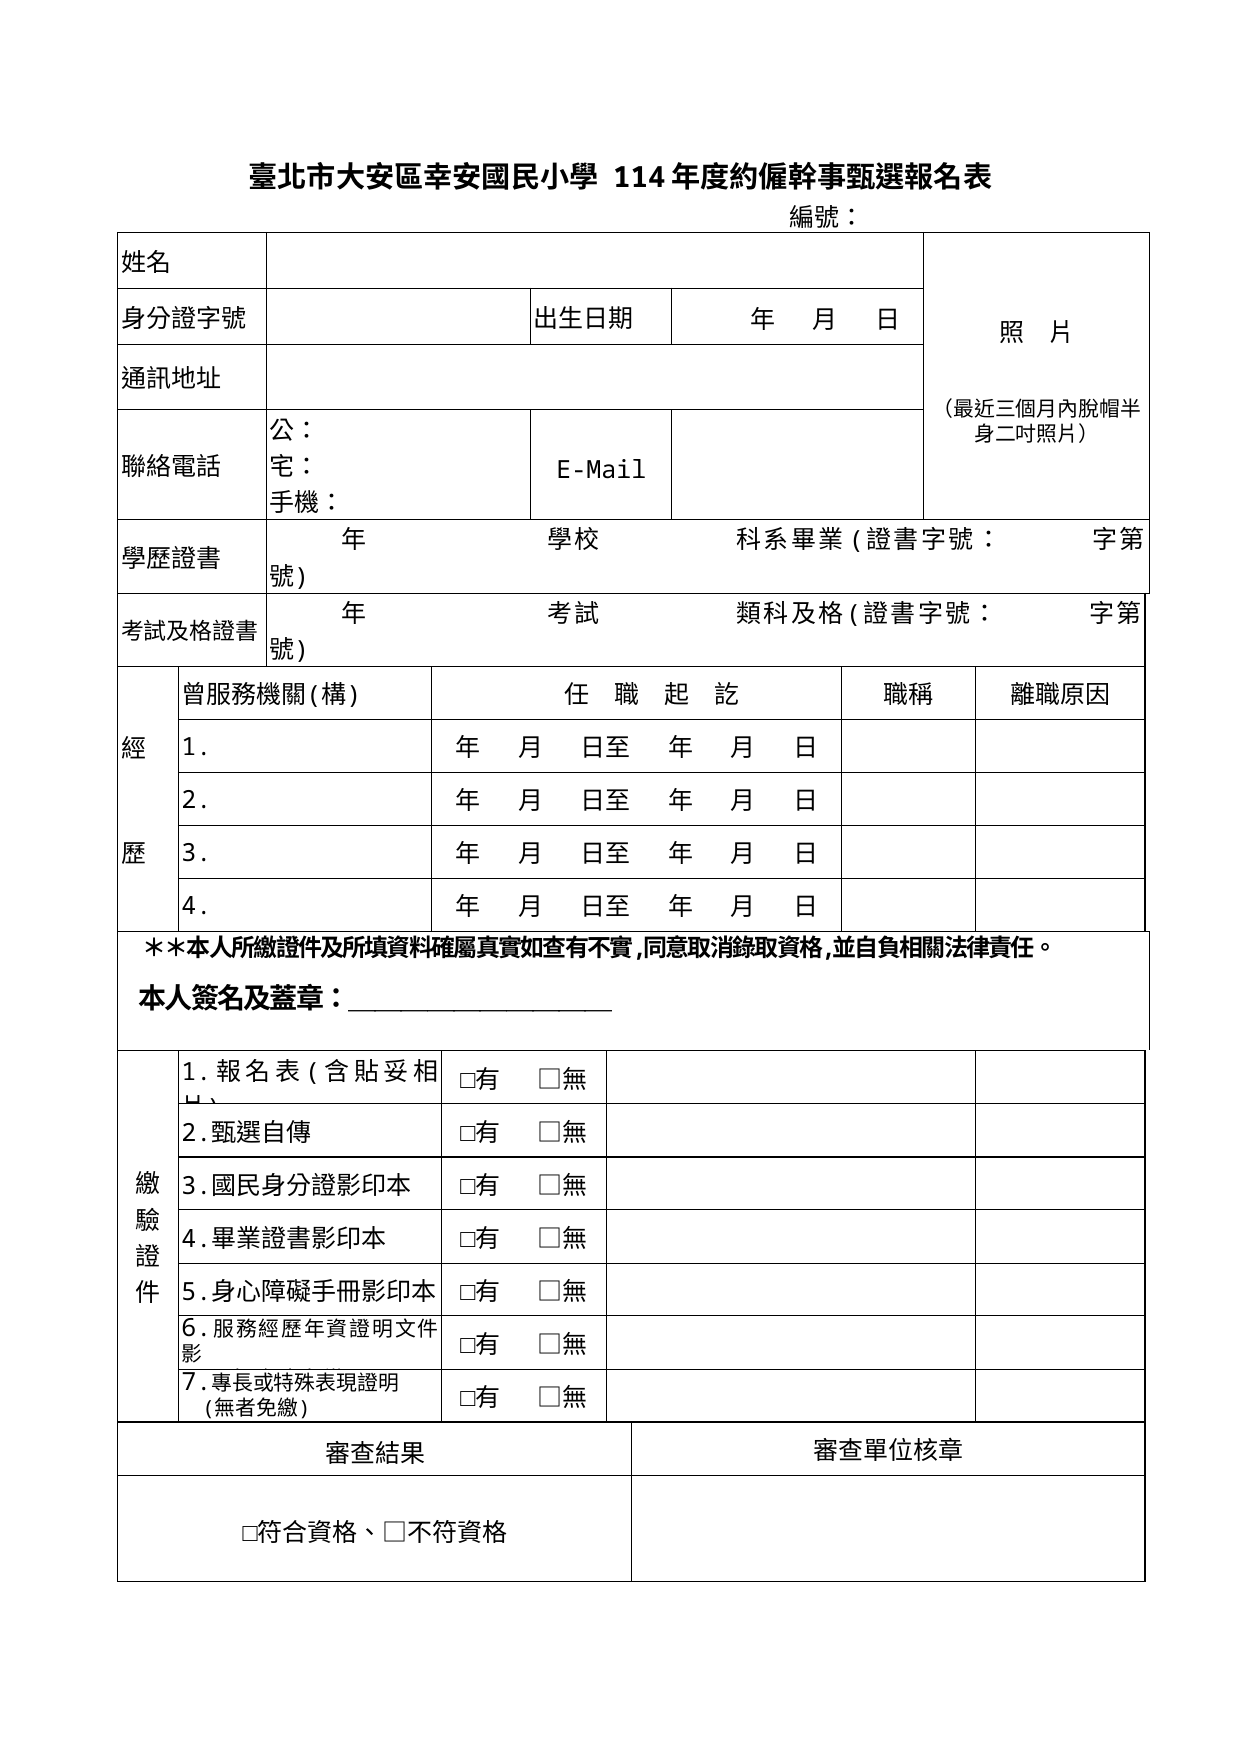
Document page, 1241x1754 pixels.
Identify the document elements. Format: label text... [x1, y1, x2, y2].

table_cell 3. [179, 826, 431, 878]
table_cell [118, 932, 1149, 1050]
table_cell 年 考試 類科及格(證書字號： 字第 號) [267, 594, 1144, 666]
table_cell 繳 驗 證 件 [118, 1051, 178, 1421]
table_cell 年 月 日至 年 月 日 [432, 826, 841, 878]
table_cell [976, 879, 1144, 931]
table_cell 年 月 日至 年 月 日 [432, 879, 841, 931]
table_cell 審查單位核章 [632, 1423, 1144, 1474]
table_cell [976, 773, 1144, 825]
table_cell 4.畢業證書影印本 [179, 1210, 441, 1262]
table_cell 2.甄選自傳 [179, 1104, 441, 1156]
table_cell 年 月 日至 年 月 日 [432, 773, 841, 825]
table_cell [607, 1051, 975, 1103]
table_cell 身分證字號 [118, 289, 266, 344]
table_cell 職稱 [842, 667, 975, 719]
table_cell [976, 1051, 1144, 1103]
table_cell 年 學校 科系畢業(證書字號： 字第 號) [267, 520, 1149, 592]
table_cell [672, 410, 923, 519]
table_cell 審查結果 [118, 1423, 631, 1474]
table_cell 年 月 日 [672, 289, 923, 344]
table_cell 1.報名表(含貼妥相片) [179, 1051, 441, 1103]
table_cell [267, 289, 530, 344]
table_cell 出生日期 [531, 289, 671, 344]
table_cell 學歷證書 [118, 520, 266, 592]
table_cell 5.身心障礙手冊影印本 [179, 1264, 441, 1315]
table_header 姓名 [118, 233, 266, 287]
table_cell 4. [179, 879, 431, 931]
table_cell [842, 773, 975, 825]
table_cell 通訊地址 [118, 345, 266, 409]
table_cell [607, 1316, 975, 1368]
table_cell [607, 1104, 975, 1156]
table_header 照 片 （最近三個月內脫帽半身二吋照片） [924, 233, 1149, 519]
table_cell 離職原因 [976, 667, 1144, 719]
table_cell [842, 826, 975, 878]
table_cell E-Mail [531, 410, 671, 519]
table_cell [976, 1104, 1144, 1156]
table_cell 2. [179, 773, 431, 825]
table_cell □有 □無 [442, 1316, 606, 1368]
table_cell □有 □無 [442, 1158, 606, 1209]
table_cell [842, 879, 975, 931]
table_cell □符合資格、□不符資格 [118, 1476, 631, 1581]
table_cell 3.國民身分證影印本 [179, 1158, 441, 1209]
table_cell [607, 1264, 975, 1315]
table_cell 考試及格證書 [118, 594, 266, 666]
table_cell [607, 1158, 975, 1209]
table_cell [976, 1316, 1144, 1368]
text 編號： [118, 203, 1135, 232]
table_cell 6.服務經歷年資證明文件影 印本(無者免繳) [179, 1316, 441, 1368]
table_cell □有 □無 [442, 1051, 606, 1103]
table_header [267, 233, 923, 287]
table_cell 經 歷 [118, 667, 178, 931]
table_cell [976, 1264, 1144, 1315]
table_cell □有 □無 [442, 1370, 606, 1421]
table_cell 曾服務機關(構) [179, 667, 431, 719]
table_cell [607, 1370, 975, 1421]
table_cell □有 □無 [442, 1264, 606, 1315]
table_cell [607, 1210, 975, 1262]
table_cell [267, 345, 923, 409]
table_cell 任 職 起 訖 [432, 667, 841, 719]
table_cell □有 □無 [442, 1210, 606, 1262]
table_cell 1. [179, 720, 431, 772]
text 臺北市大安區幸安國民小學 114年度約僱幹事甄選報名表 [118, 158, 1122, 195]
table_cell [976, 1210, 1144, 1262]
table_cell [842, 720, 975, 772]
table_cell [976, 1158, 1144, 1209]
table_cell 7.專長或特殊表現證明 (無者免繳) [179, 1370, 441, 1421]
table_cell [976, 720, 1144, 772]
table_cell 聯絡電話 [118, 410, 266, 519]
table_cell 公： 宅： 手機： [267, 410, 530, 519]
table_cell [976, 826, 1144, 878]
table_cell □有 □無 [442, 1104, 606, 1156]
table_cell [632, 1476, 1144, 1581]
table_cell [976, 1370, 1144, 1421]
table_cell 年 月 日至 年 月 日 [432, 720, 841, 772]
